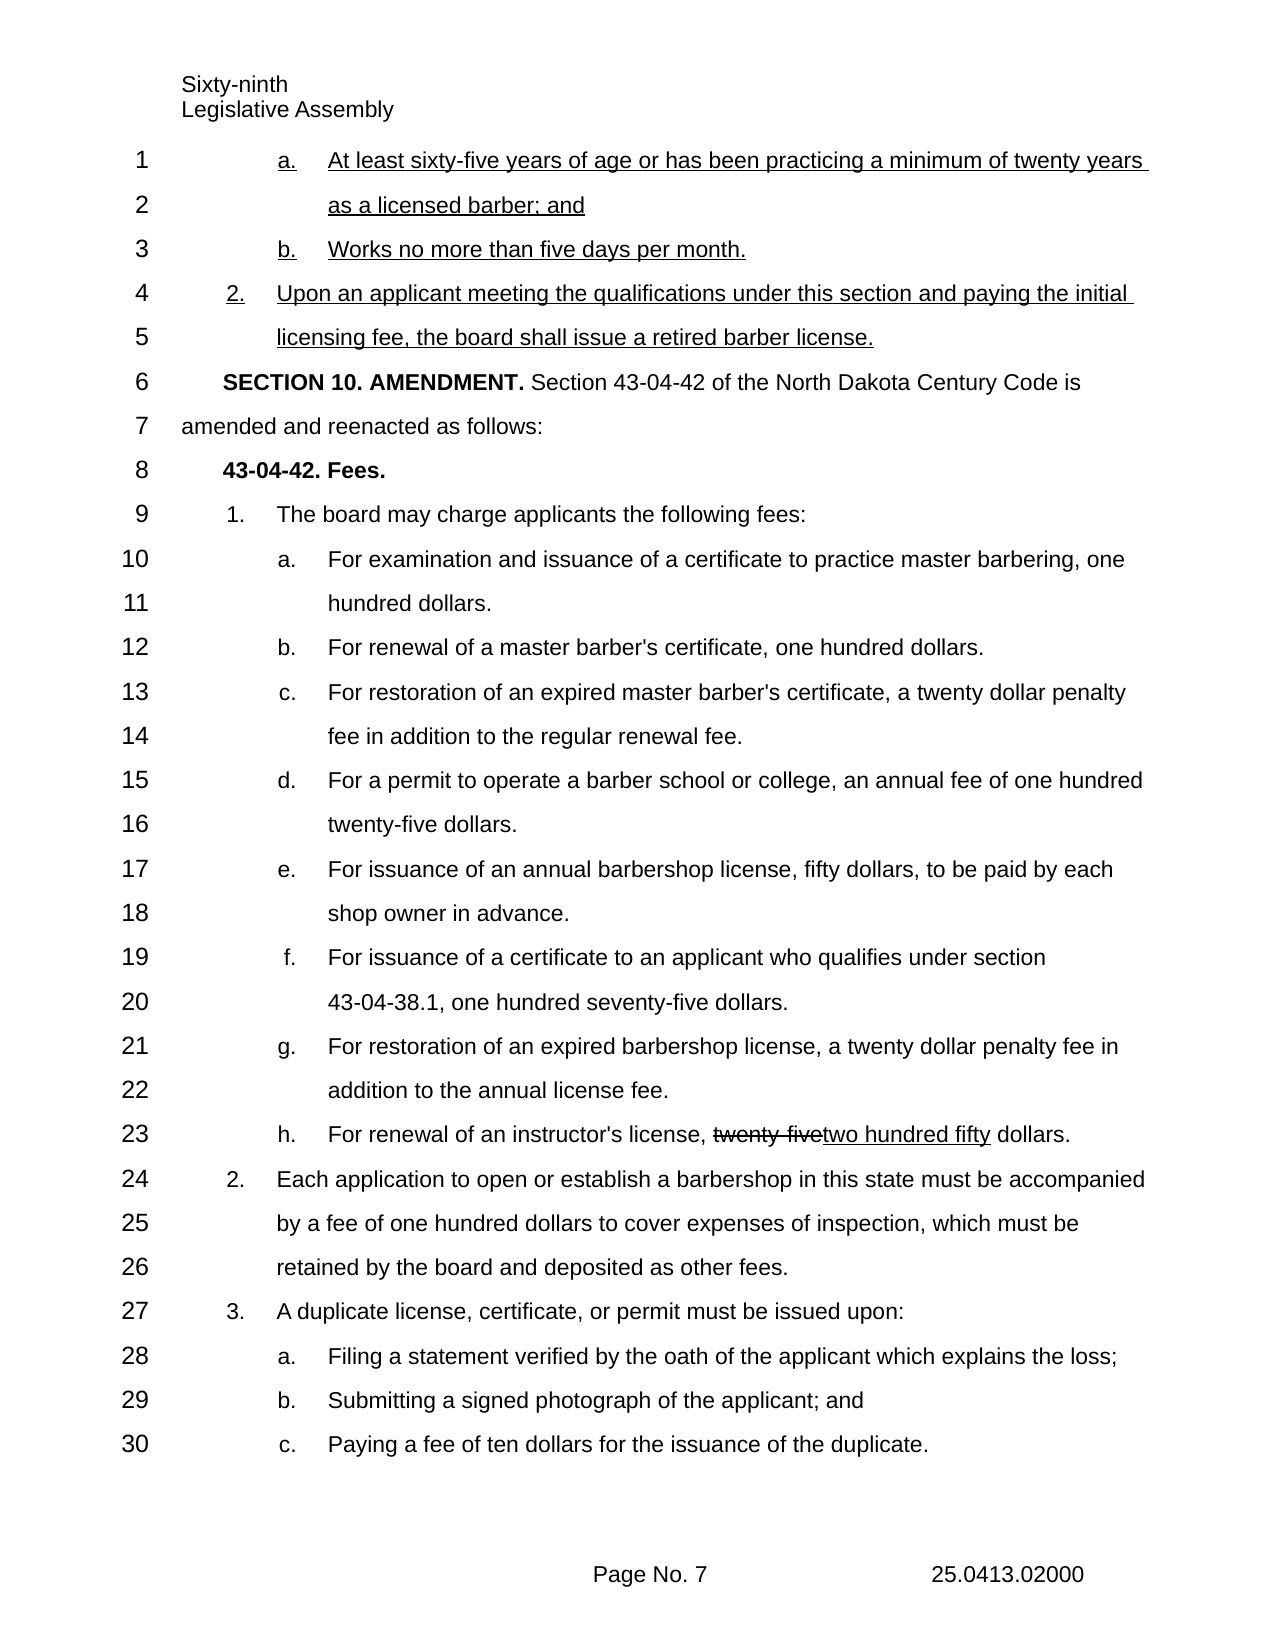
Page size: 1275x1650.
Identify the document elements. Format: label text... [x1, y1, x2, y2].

text b. Works no more than five days per month. [181, 222, 1154, 266]
text g. For restoration of an expired barbershop license, a twenty dollar penalty fee in addition to the annual license fee. [181, 1019, 1154, 1107]
text b. For renewal of a master barber's certificate, one hundred dollars. [181, 620, 1154, 664]
text h. For renewal of an instructor's license, twenty‑fivetwo hundred fifty dollars. [181, 1107, 1154, 1152]
text b. Submitting a signed photograph of the applicant; and [181, 1373, 1154, 1417]
text 3. A duplicate license, certificate, or permit must be issued upon: [181, 1284, 1154, 1329]
text a. Filing a statement verified by the oath of the applicant which explains the loss; [181, 1329, 1154, 1373]
text SECTION 10. AMENDMENT. Section 43‑04‑42 of the North Dakota Century Code is amended and reenacted as follows: [181, 355, 1154, 443]
text e. For issuance of an annual barbershop license, fifty dollars, to be paid by each shop owner in advance. [181, 842, 1154, 930]
text c. Paying a fee of ten dollars for the issuance of the duplicate. [181, 1417, 1154, 1461]
text a. For examination and issuance of a certificate to practice master barbering, one hundred dollars. [181, 532, 1154, 620]
subtitle 43‑04‑42. Fees. [181, 443, 1154, 487]
text f. For issuance of a certificate to an applicant who qualifies under section 43‑04‑38.1, one hundred seventy‑five dollars. [181, 930, 1154, 1019]
text 2. Upon an applicant meeting the qualifications under this section and paying the initial licensing fee, the board shall issue a retired barber license. [181, 266, 1154, 355]
text c. For restoration of an expired master barber's certificate, a twenty dollar penalty fee in addition to the regular renewal fee. [181, 664, 1154, 753]
text a. At least sixty-five years of age or has been practicing a minimum of twenty years as a licensed barber; and [181, 133, 1154, 222]
text d. For a permit to operate a barber school or college, an annual fee of one hundred twenty‑five dollars. [181, 753, 1154, 842]
text 1. The board may charge applicants the following fees: [181, 487, 1154, 532]
text 2. Each application to open or establish a barbershop in this state must be accompanied by a fee of one hundred dollars to cover expenses of inspection, which must be retained by the board and deposited as other fees. [181, 1152, 1154, 1284]
